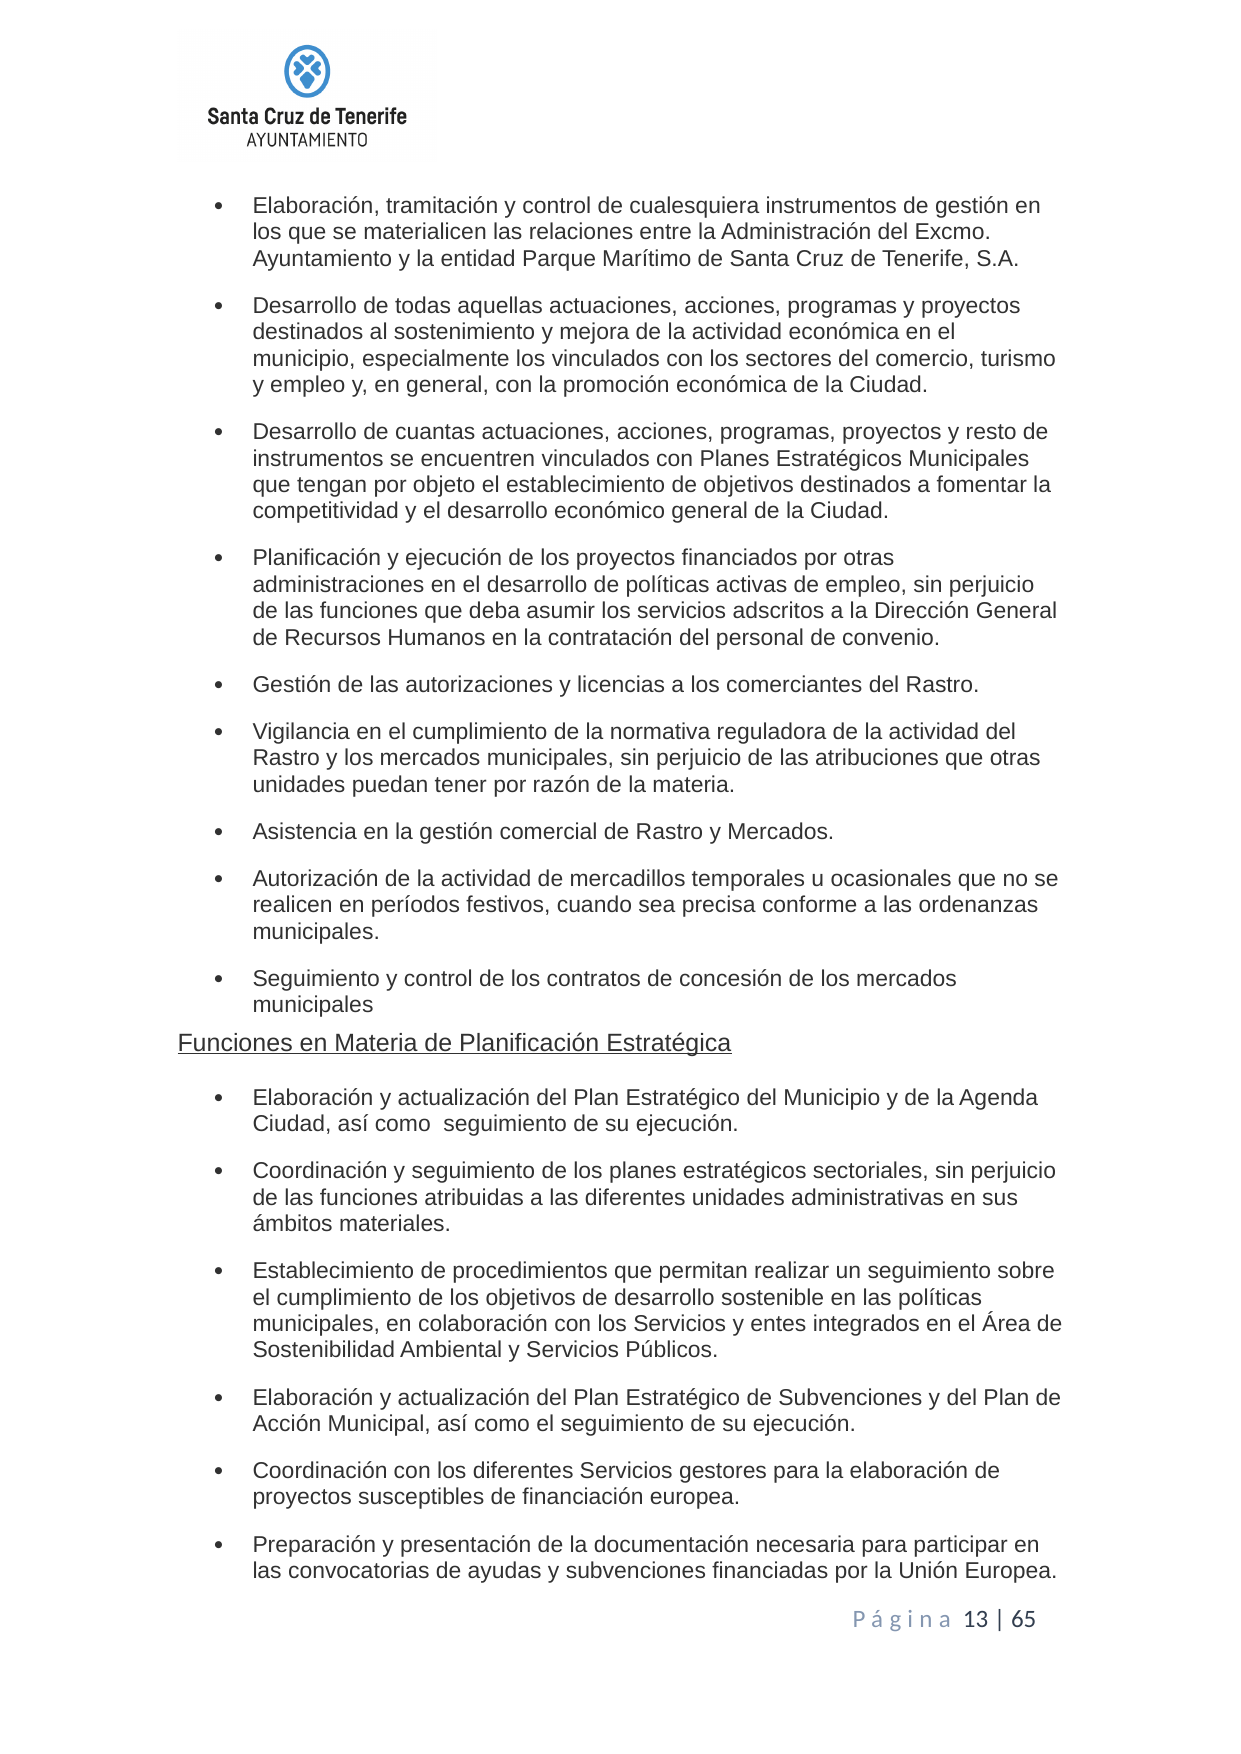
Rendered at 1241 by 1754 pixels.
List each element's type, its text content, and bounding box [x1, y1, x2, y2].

list Elaboración, tramitación y control de cualesquiera instrumentos de gestión en los que se materialicen las relaciones entre la Administración del Excmo. Ayuntamiento y la entidad Parque Marítimo de Santa Cruz de Tenerife, S.A. [215, 192, 1063, 271]
list Coordinación con los diferentes Servicios gestores para la elaboración de proyectos susceptibles de financiación europea. [215, 1457, 1063, 1510]
list Asistencia en la gestión comercial de Rastro y Mercados. [215, 818, 1063, 844]
list Vigilancia en el cumplimiento de la normativa reguladora de la actividad del Rastro y los mercados municipales, sin perjuicio de las atribuciones que otras unidades puedan tener por razón de la materia. [215, 718, 1063, 797]
list Establecimiento de procedimientos que permitan realizar un seguimiento sobre el cumplimiento de los objetivos de desarrollo sostenible en las políticas municipales, en colaboración con los Servicios y entes integrados en el Área de Sostenibilidad Ambiental y Servicios Públicos. [215, 1257, 1063, 1363]
list Elaboración y actualización del Plan Estratégico de Subvenciones y del Plan de Acción Municipal, así como el seguimiento de su ejecución. [215, 1383, 1063, 1436]
list Elaboración y actualización del Plan Estratégico del Municipio y de la Agenda Ciudad, así como seguimiento de su ejecución. [215, 1084, 1063, 1136]
list Preparación y presentación de la documentación necesaria para participar en las convocatorias de ayudas y subvenciones financiadas por la Unión Europea. [215, 1531, 1063, 1583]
list Coordinación y seguimiento de los planes estratégicos sectoriales, sin perjuicio de las funciones atribuidas a las diferentes unidades administrativas en sus ámbitos materiales. [215, 1157, 1063, 1236]
list Planificación y ejecución de los proyectos financiados por otras administraciones en el desarrollo de políticas activas de empleo, sin perjuicio de las funciones que deba asumir los servicios adscritos a la Dirección General de Recursos Humanos en la contratación del personal de convenio. [215, 544, 1063, 650]
text Funciones en Materia de Planificación Estratégica [177, 1028, 1063, 1057]
list Autorización de la actividad de mercadillos temporales u ocasionales que no se realicen en períodos festivos, cuando sea precisa conforme a las ordenanzas municipales. [215, 865, 1063, 944]
list Desarrollo de cuantas actuaciones, acciones, programas, proyectos y resto de instrumentos se encuentren vinculados con Planes Estratégicos Municipales que tengan por objeto el establecimiento de objetivos destinados a fomentar la competitividad y el desarrollo económico general de la Ciudad. [215, 418, 1063, 523]
list Gestión de las autorizaciones y licencias a los comerciantes del Rastro. [215, 671, 1063, 697]
list Desarrollo de todas aquellas actuaciones, acciones, programas y proyectos destinados al sostenimiento y mejora de la actividad económica en el municipio, especialmente los vinculados con los sectores del comercio, turismo y empleo y, en general, con la promoción económica de la Ciudad. [215, 292, 1063, 397]
list Seguimiento y control de los contratos de concesión de los mercados municipales [215, 965, 1063, 1017]
